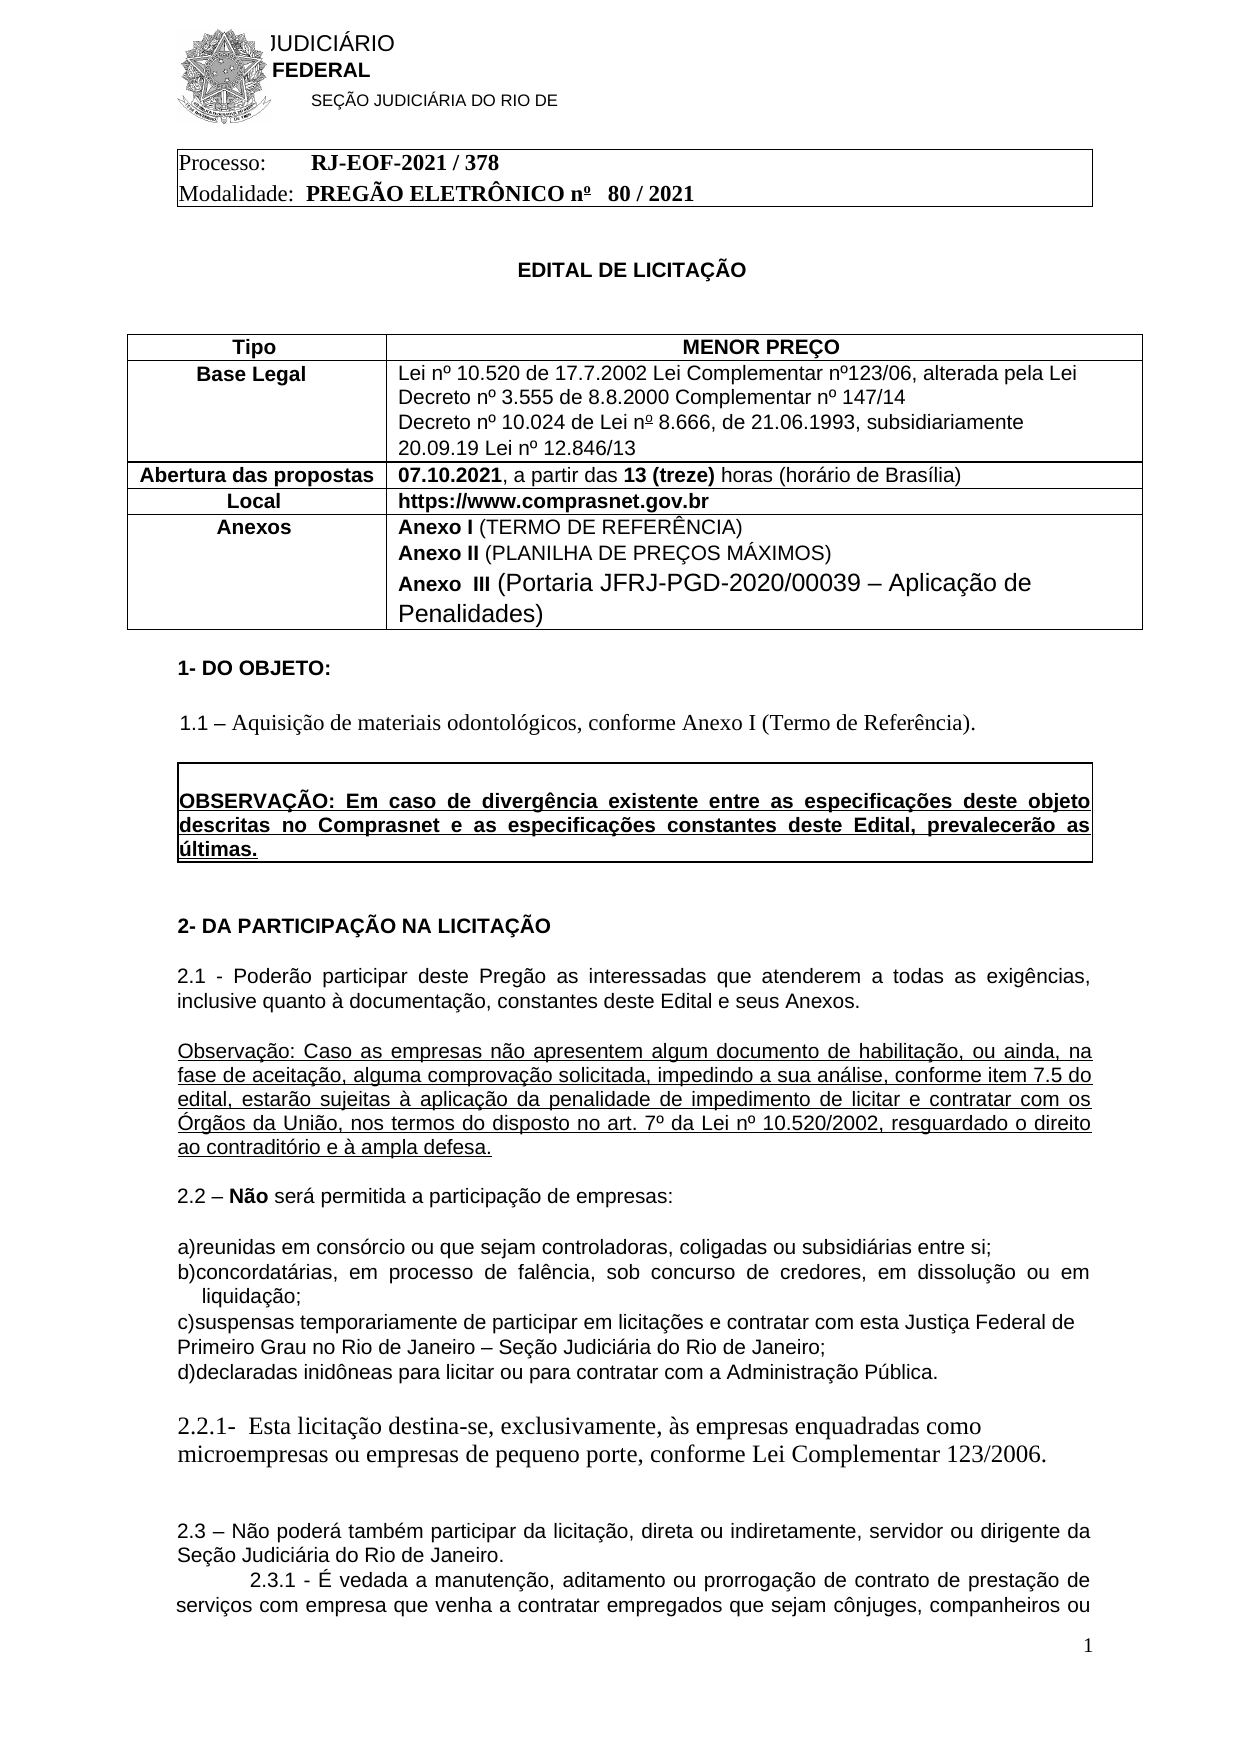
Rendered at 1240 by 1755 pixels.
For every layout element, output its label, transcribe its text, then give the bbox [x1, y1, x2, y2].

table_cell Local [128, 489, 386, 514]
list declaradas inidôneas para licitar ou para contratar com a Administração Pública. [153, 1360, 1092, 1384]
list suspensas temporariamente de participar em licitações e contratar com esta Justiça Federal de [153, 1309, 1092, 1333]
table_header Tipo [128, 335, 386, 360]
table_cell Abertura das propostas [128, 463, 386, 488]
table_cell Base Legal [128, 361, 386, 461]
table_cell Lei nº 10.520 de 17.7.2002 Lei Complementar nº123/06, alterada pela Lei Decreto nº 3.555 de 8.8.2000 Complementar nº 147/14 Decreto nº 10.024 de Lei no 8.666, de 21.06.1993, subsidiariamente 20.09.19 Lei nº 12.846/13 [387, 361, 1142, 461]
table_header MENOR PREÇO [387, 335, 1142, 360]
list concordatárias, em processo de falência, sob concurso de credores, em dissolução ou em liquidação; [153, 1260, 1092, 1308]
text 2.1 - Poderão participar deste Pregão as interessadas que atenderem a todas as exigências, inclusive quanto à documentação, constantes deste Edital e seus Anexos. [177, 964, 1092, 1013]
text OBSERVAÇÃO: Em caso de divergência existente entre as especificações deste objeto descritas no Comprasnet e as especificações constantes deste Edital, prevalecerão as últimas. [179, 788, 1092, 861]
table_cell Anexos [128, 515, 386, 629]
text Primeiro Grau no Rio de Janeiro – Seção Judiciária do Rio de Janeiro; [177, 1334, 1092, 1358]
table_cell 07.10.2021, a partir das 13 (treze) horas (horário de Brasília) [387, 463, 1142, 488]
list reunidas em consórcio ou que sejam controladoras, coligadas ou subsidiárias entre si; [153, 1235, 1092, 1259]
text edital, estarão sujeitas à aplicação da penalidade de impedimento de licitar e contratar com os Órgãos da União, nos termos do disposto no art. 7º da Lei nº 10.520/2002, resguardado o direito ao contraditório e à ampla defesa. [177, 1085, 1093, 1159]
list - DO OBJETO: [160, 655, 1093, 679]
text 2.3 – Não poderá também participar da licitação, direta ou indiretamente, servidor ou dirigente da Seção Judiciária do Rio de Janeiro. [177, 1518, 1092, 1567]
text fase de aceitação, alguma comprovação solicitada, impedindo a sua análise, conforme item 7.5 do [177, 1061, 1093, 1084]
subtitle - DA PARTICIPAÇÃO NA LICITAÇÃO [177, 913, 1092, 937]
text EDITAL DE LICITAÇÃO [177, 258, 1092, 282]
text 2.3.1 - É vedada a manutenção, aditamento ou prorrogação de contrato de prestação de serviços com empresa que venha a contratar empregados que sejam cônjuges, companheiros ou [176, 1568, 1092, 1617]
text 1.1 – Aquisição de materiais odontológicos, conforme Anexo I (Termo de Referência). [179, 709, 1093, 735]
text Observação: Caso as empresas não apresentem algum documento de habilitação, ou ainda, na [177, 1039, 1093, 1060]
text 2.2.1- Esta licitação destina-se, exclusivamente, às empresas enquadradas como microempresas ou empresas de pequeno porte, conforme Lei Complementar 123/2006. [177, 1412, 1093, 1468]
text 2.2 – Não será permitida a participação de empresas: [177, 1184, 1092, 1208]
table_cell Anexo I (TERMO DE REFERÊNCIA) Anexo II (PLANILHA DE PREÇOS MÁXIMOS) Anexo III (Portaria JFRJ-PGD-2020/00039 – Aplicação de Penalidades) [387, 515, 1142, 629]
table_cell https://www.comprasnet.gov.br [387, 489, 1142, 514]
